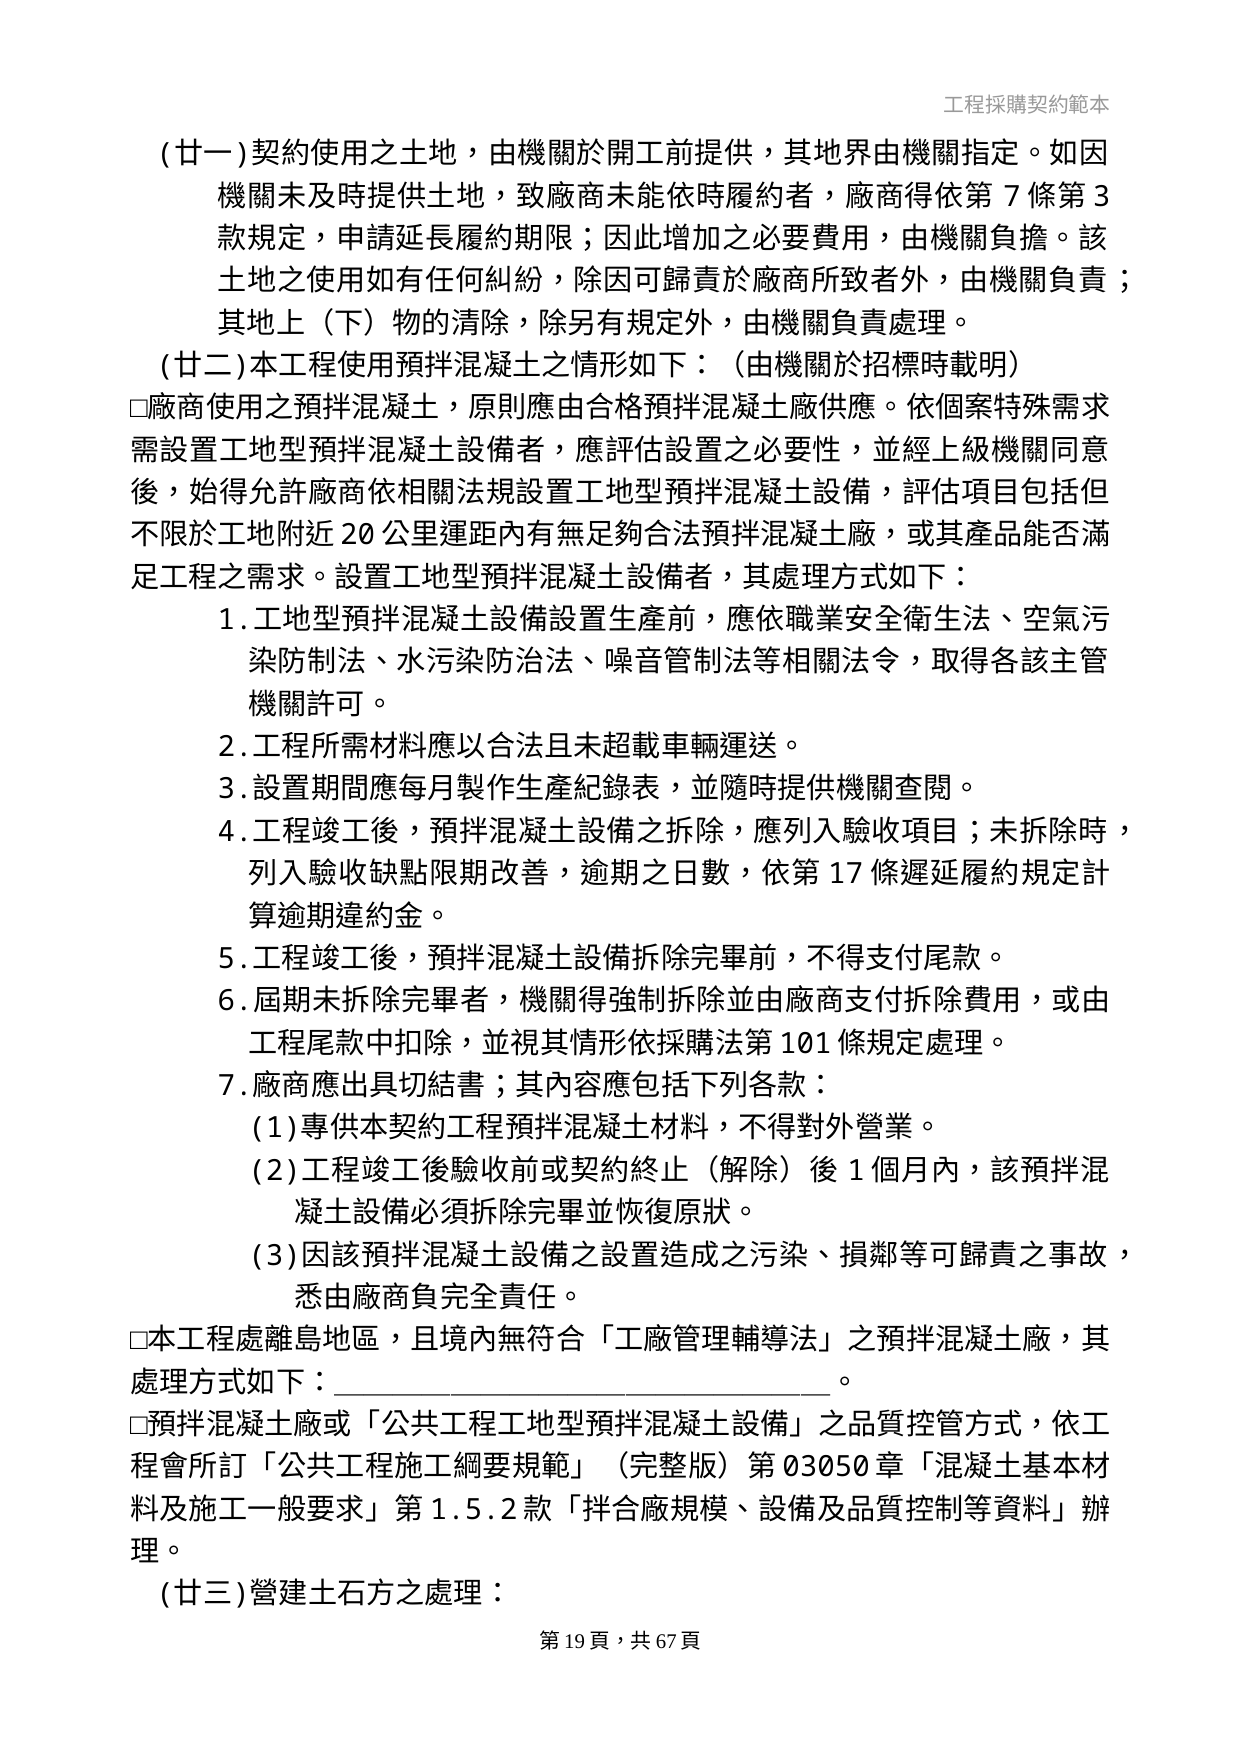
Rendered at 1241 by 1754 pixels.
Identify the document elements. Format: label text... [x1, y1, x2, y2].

text 7.廠商應出具切結書；其內容應包括下列各款： [217, 1062, 1110, 1104]
text 5.工程竣工後，預拌混凝土設備拆除完畢前，不得支付尾款。 [217, 934, 1110, 977]
text (3)因該預拌混凝土設備之設置造成之污染、損鄰等可歸責之事故，悉由廠商負完全責任。 [248, 1231, 1110, 1316]
text (廿一)契約使用之土地，由機關於開工前提供，其地界由機關指定。如因機關未及時提供土地，致廠商未能依時履約者，廠商得依第7條第3款規定，申請延長履約期限；因此增加之必要費用，由機關負擔。該土地之使用如有任何糾紛，除因可歸責於廠商所致者外，由機關負責；其地上（下）物的清除，除另有規定外，由機關負責處理。 [156, 130, 1110, 342]
text □廠商使用之預拌混凝土，原則應由合格預拌混凝土廠供應。依個案特殊需求需設置工地型預拌混凝土設備者，應評估設置之必要性，並經上級機關同意後，始得允許廠商依相關法規設置工地型預拌混凝土設備，評估項目包括但不限於工地附近20公里運距內有無足夠合法預拌混凝土廠，或其產品能否滿足工程之需求。設置工地型預拌混凝土設備者，其處理方式如下： [130, 384, 1110, 596]
text □預拌混凝土廠或「公共工程工地型預拌混凝土設備」之品質控管方式，依工程會所訂「公共工程施工綱要規範」（完整版）第03050章「混凝土基本材料及施工一般要求」第1.5.2款「拌合廠規模、設備及品質控制等資料」辦理。 [130, 1401, 1110, 1570]
text (廿三)營建土石方之處理： [156, 1570, 1110, 1612]
text (2)工程竣工後驗收前或契約終止（解除）後1個月內，該預拌混凝土設備必須拆除完畢並恢復原狀。 [248, 1146, 1110, 1231]
text 3.設置期間應每月製作生產紀錄表，並隨時提供機關查閱。 [217, 765, 1110, 807]
text 1.工地型預拌混凝土設備設置生產前，應依職業安全衛生法、空氣污染防制法、水污染防治法、噪音管制法等相關法令，取得各該主管機關許可。 [217, 596, 1110, 723]
text 6.屆期未拆除完畢者，機關得強制拆除並由廠商支付拆除費用，或由工程尾款中扣除，並視其情形依採購法第101條規定處理。 [217, 977, 1110, 1062]
text (1)專供本契約工程預拌混凝土材料，不得對外營業。 [248, 1104, 1110, 1146]
text 2.工程所需材料應以合法且未超載車輛運送。 [217, 723, 1110, 765]
text □本工程處離島地區，且境內無符合「工廠管理輔導法」之預拌混凝土廠，其處理方式如下：＿＿＿＿＿＿＿＿＿＿＿＿＿＿＿＿＿。 [130, 1316, 1110, 1401]
text (廿二)本工程使用預拌混凝土之情形如下：（由機關於招標時載明） [156, 342, 1110, 384]
text 4.工程竣工後，預拌混凝土設備之拆除，應列入驗收項目；未拆除時，列入驗收缺點限期改善，逾期之日數，依第17條遲延履約規定計算逾期違約金。 [217, 807, 1110, 934]
